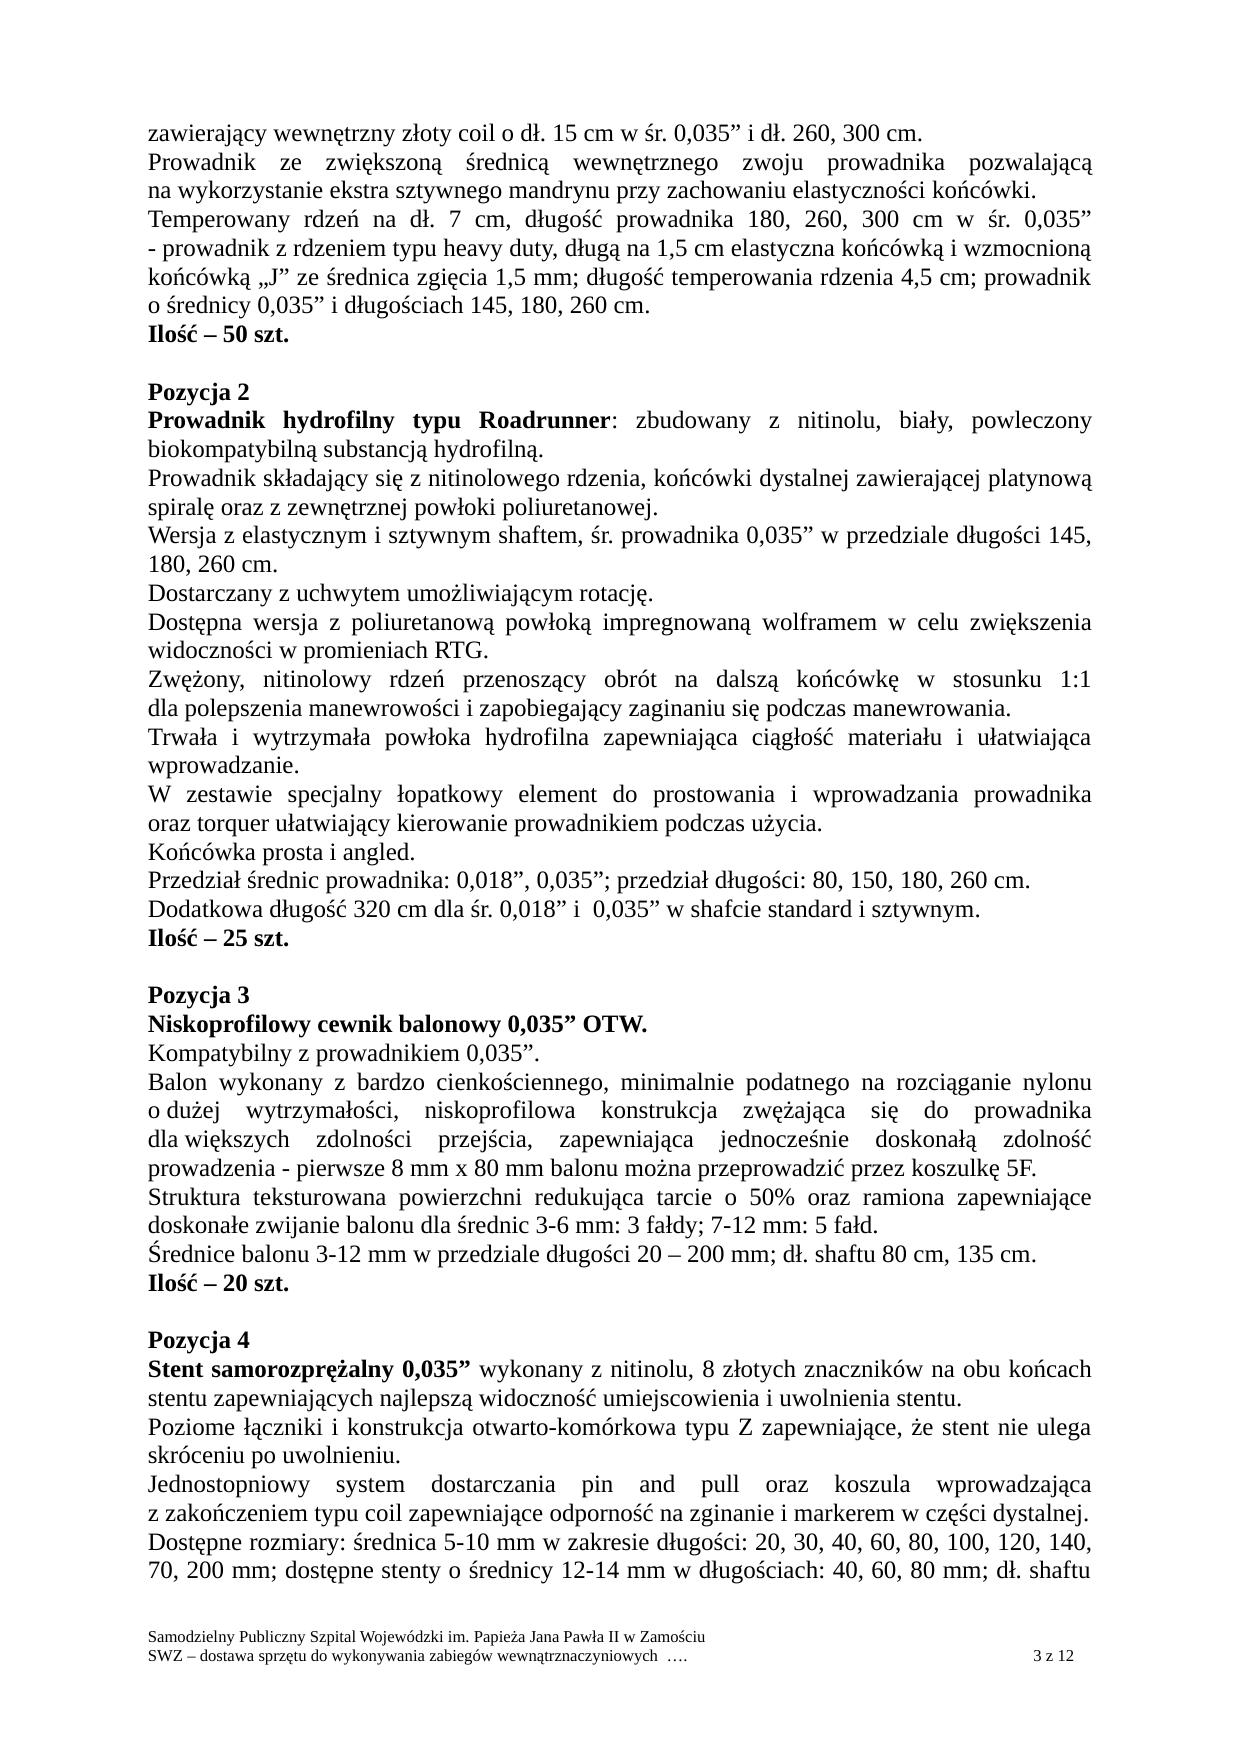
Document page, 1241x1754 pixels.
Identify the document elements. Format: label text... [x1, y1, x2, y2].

text Dostępna wersja z poliuretanową powłoką impregnowaną wolframem w celu zwiększenia widoczności w promieniach RTG. [148, 607, 1093, 664]
text Ilość – 25 szt. [148, 923, 1093, 952]
text Poziome łączniki i konstrukcja otwarto-komórkowa typu Z zapewniające, że stent nie ulega skróceniu po uwolnieniu. [148, 1412, 1093, 1469]
text Pozycja 3 [148, 981, 1093, 1009]
text Kompatybilny z prowadnikiem 0,035”. [148, 1038, 1093, 1067]
text Dodatkowa długość 320 cm dla śr. 0,018” i 0,035” w shafcie standard i sztywnym. [148, 894, 1093, 923]
text Struktura teksturowana powierzchni redukująca tarcie o 50% oraz ramiona zapewniające doskonałe zwijanie balonu dla średnic 3-6 mm: 3 fałdy; 7-12 mm: 5 fałd. [148, 1182, 1093, 1239]
text Ilość – 20 szt. [148, 1268, 1093, 1297]
text Trwała i wytrzymała powłoka hydrofilna zapewniająca ciągłość materiału i ułatwiająca wprowadzanie. [148, 722, 1093, 779]
text Średnice balonu 3-12 mm w przedziale długości 20 – 200 mm; dł. shaftu 80 cm, 135 cm. [148, 1239, 1093, 1268]
text Dostarczany z uchwytem umożliwiającym rotację. [148, 578, 1093, 607]
text Przedział średnic prowadnika: 0,018”, 0,035”; przedział długości: 80, 150, 180, 260 cm. [148, 866, 1093, 894]
text Pozycja 2 [148, 377, 1093, 406]
text Wersja z elastycznym i sztywnym shaftem, śr. prowadnika 0,035” w przedziale długości 145, 180, 260 cm. [148, 521, 1093, 578]
text Balon wykonany z bardzo cienkościennego, minimalnie podatnego na rozciąganie nylonu o dużej wytrzymałości, niskoprofilowa konstrukcja zwężająca się do prowadnika dla większych zdolności przejścia, zapewniająca jednocześnie doskonałą zdolność prowadzenia - pierwsze 8 mm x 80 mm balonu można przeprowadzić przez koszulkę 5F. [148, 1067, 1093, 1182]
text Zwężony, nitinolowy rdzeń przenoszący obrót na dalszą końcówkę w stosunku 1:1 dla polepszenia manewrowości i zapobiegający zaginaniu się podczas manewrowania. [148, 664, 1093, 722]
text Temperowany rdzeń na dł. 7 cm, długość prowadnika 180, 260, 300 cm w śr. 0,035” - prowadnik z rdzeniem typu heavy duty, długą na 1,5 cm elastyczna końcówką i wzmocnioną końcówką „J” ze średnica zgięcia 1,5 mm; długość temperowania rdzenia 4,5 cm; prowadnik o średnicy 0,035” i długościach 145, 180, 260 cm. [148, 204, 1093, 319]
text Prowadnik ze zwiększoną średnicą wewnętrznego zwoju prowadnika pozwalającą na wykorzystanie ekstra sztywnego mandrynu przy zachowaniu elastyczności końcówki. [148, 147, 1093, 204]
text Pozycja 4 [148, 1326, 1093, 1354]
text Niskoprofilowy cewnik balonowy 0,035” OTW. [148, 1009, 1093, 1038]
text Dostępne rozmiary: średnica 5-10 mm w zakresie długości: 20, 30, 40, 60, 80, 100, 120, 140, 70, 200 mm; dostępne stenty o średnicy 12-14 mm w długościach: 40, 60, 80 mm; dł. shaftu [148, 1527, 1093, 1584]
text Prowadnik hydrofilny typu Roadrunner: zbudowany z nitinolu, biały, powleczony biokompatybilną substancją hydrofilną. [148, 406, 1093, 463]
text Ilość – 50 szt. [148, 319, 1093, 348]
text Końcówka prosta i angled. [148, 837, 1093, 866]
text Prowadnik składający się z nitinolowego rdzenia, końcówki dystalnej zawierającej platynową spiralę oraz z zewnętrznej powłoki poliuretanowej. [148, 463, 1093, 521]
text Jednostopniowy system dostarczania pin and pull oraz koszula wprowadzająca z zakończeniem typu coil zapewniające odporność na zginanie i markerem w części dystalnej. [148, 1469, 1093, 1527]
text W zestawie specjalny łopatkowy element do prostowania i wprowadzania prowadnika oraz torquer ułatwiający kierowanie prowadnikiem podczas użycia. [148, 779, 1093, 837]
text Stent samorozprężalny 0,035” wykonany z nitinolu, 8 złotych znaczników na obu końcach stentu zapewniających najlepszą widoczność umiejscowienia i uwolnienia stentu. [148, 1354, 1093, 1412]
text zawierający wewnętrzny złoty coil o dł. 15 cm w śr. 0,035” i dł. 260, 300 cm. [148, 118, 1093, 147]
